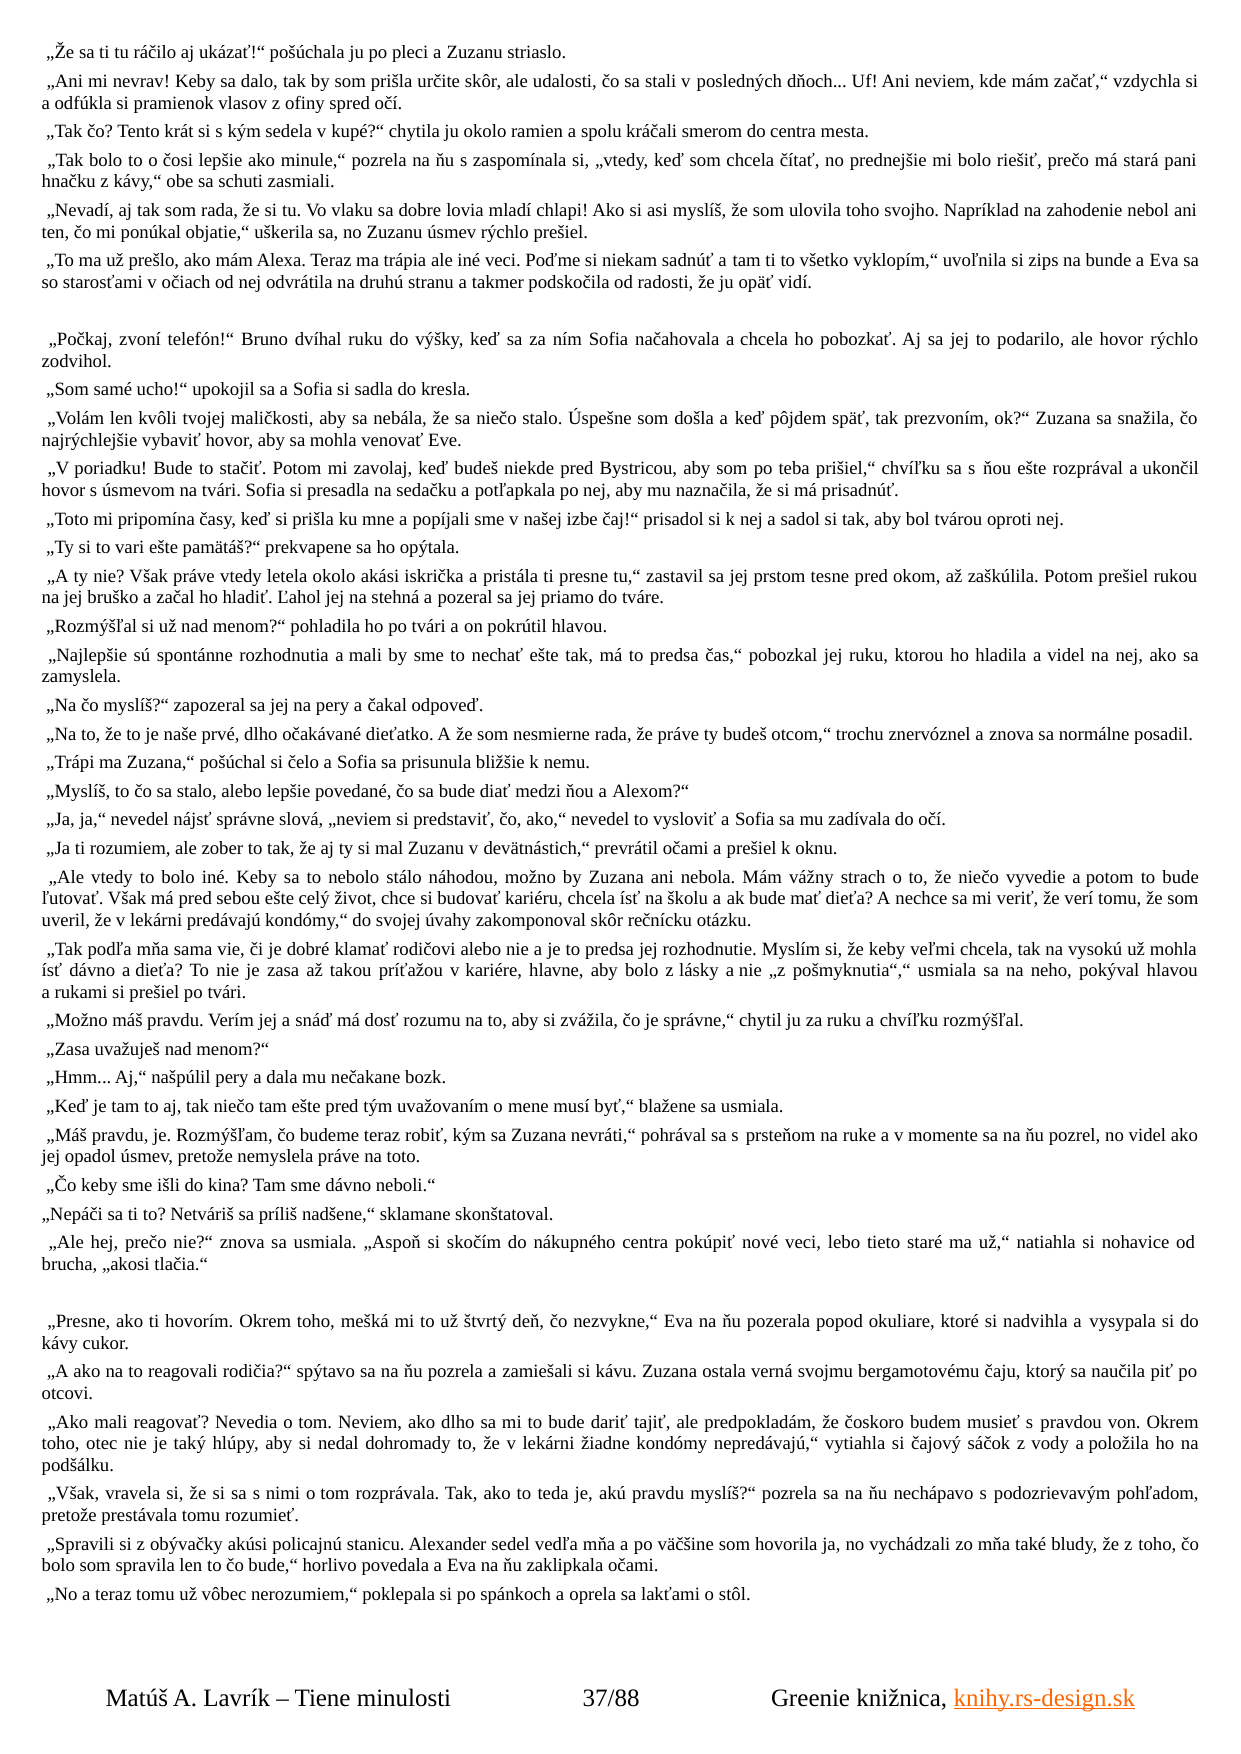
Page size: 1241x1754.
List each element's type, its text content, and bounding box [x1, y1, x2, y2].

text „Volám len kvôli tvojej maličkosti, aby sa nebála, že sa niečo stalo. Úspešne som došla a keď pôjdem späť, tak prezvoním, ok?“ Zuzana sa snažila, čo najrýchlejšie vybaviť hovor, aby sa mohla venovať Eve. [41, 407, 1199, 450]
text „Tak bolo to o čosi lepšie ako minule,“ pozrela na ňu s zaspomínala si, „vtedy, keď som chcela čítať, no prednejšie mi bolo riešiť, prečo má stará pani hnačku z kávy,“ obe sa schuti zasmiali. [41, 149, 1199, 192]
text „Rozmýšľal si už nad menom?“ pohladila ho po tvári a on pokrútil hlavou. [41, 615, 1199, 636]
text „Na to, že to je naše prvé, dlho očakávané dieťatko. A že som nesmierne rada, že práve ty budeš otcom,“ trochu znervóznel a znova sa normálne posadil. [41, 722, 1199, 744]
text „Tak podľa mňa sama vie, či je dobré klamať rodičovi alebo nie a je to predsa jej rozhodnutie. Myslím si, že keby veľmi chcela, tak na vysokú už mohla ísť dávno a dieťa? To nie je zasa až takou príťažou v kariére, hlavne, aby bolo z lásky a nie „z pošmyknutia“,“ usmiala sa na neho, pokýval hlavou a rukami si prešiel po tvári. [41, 937, 1199, 1002]
text „Som samé ucho!“ upokojil sa a Sofia si sadla do kresla. [41, 378, 1199, 400]
text „Myslíš, to čo sa stalo, alebo lepšie povedané, čo sa bude diať medzi ňou a Alexom?“ [41, 780, 1199, 801]
text „V poriadku! Bude to stačiť. Potom mi zavolaj, keď budeš niekde pred Bystricou, aby som po teba prišiel,“ chvíľku sa s ňou ešte rozprával a ukončil hovor s úsmevom na tvári. Sofia si presadla na sedačku a potľapkala po nej, aby mu naznačila, že si má prisadnúť. [41, 457, 1199, 500]
text „Máš pravdu, je. Rozmýšľam, čo budeme teraz robiť, kým sa Zuzana nevráti,“ pohrával sa s prsteňom na ruke a v momente sa na ňu pozrel, no videl ako jej opadol úsmev, pretože nemyslela práve na toto. [41, 1124, 1199, 1167]
text „Čo keby sme išli do kina? Tam sme dávno neboli.“ [41, 1174, 1199, 1196]
text „Nevadí, aj tak som rada, že si tu. Vo vlaku sa dobre lovia mladí chlapi! Ako si asi myslíš, že som ulovila toho svojho. Napríklad na zahodenie nebol ani ten, čo mi ponúkal objatie,“ uškerila sa, no Zuzanu úsmev rýchlo prešiel. [41, 199, 1199, 242]
text „Ale vtedy to bolo iné. Keby sa to nebolo stálo náhodou, možno by Zuzana ani nebola. Mám vážny strach o to, že niečo vyvedie a potom to bude ľutovať. Však má pred sebou ešte celý život, chce si budovať kariéru, chcela ísť na školu a ak bude mať dieťa? A nechce sa mi veriť, že verí tomu, že som uveril, že v lekárni predávajú kondómy,“ do svojej úvahy zakomponoval skôr rečnícku otázku. [41, 866, 1199, 930]
text „Trápi ma Zuzana,“ pošúchal si čelo a Sofia sa prisunula bližšie k nemu. [41, 751, 1199, 773]
text „Presne, ako ti hovorím. Okrem toho, mešká mi to už štvrtý deň, čo nezvykne,“ Eva na ňu pozerala popod okuliare, ktoré si nadvihla a vysypala si do kávy cukor. [41, 1310, 1199, 1353]
text „Zasa uvažuješ nad menom?“ [41, 1038, 1199, 1059]
text „To ma už prešlo, ako mám Alexa. Teraz ma trápia ale iné veci. Poďme si niekam sadnúť a tam ti to všetko vyklopím,“ uvoľnila si zips na bunde a Eva sa so starosťami v očiach od nej odvrátila na druhú stranu a takmer podskočila od radosti, že ju opäť vidí. [41, 249, 1199, 292]
text „Keď je tam to aj, tak niečo tam ešte pred tým uvažovaním o mene musí byť,“ blažene sa usmiala. [41, 1095, 1199, 1117]
text „Ale hej, prečo nie?“ znova sa usmiala. „Aspoň si skočím do nákupného centra pokúpiť nové veci, lebo tieto staré ma už,“ natiahla si nohavice od brucha, „akosi tlačia.“ [41, 1231, 1199, 1274]
text „Najlepšie sú spontánne rozhodnutia a mali by sme to nechať ešte tak, má to predsa čas,“ pobozkal jej ruku, ktorou ho hladila a videl na nej, ako sa zamyslela. [41, 643, 1199, 687]
text „No a teraz tomu už vôbec nerozumiem,“ poklepala si po spánkoch a oprela sa lakťami o stôl. [41, 1583, 1199, 1604]
text „Že sa ti tu ráčilo aj ukázať!“ pošúchala ju po pleci a Zuzanu striaslo. [41, 41, 1199, 63]
text „Ja ti rozumiem, ale zober to tak, že aj ty si mal Zuzanu v devätnástich,“ prevrátil očami a prešiel k oknu. [41, 837, 1199, 858]
text „Ty si to vari ešte pamätáš?“ prekvapene sa ho opýtala. [41, 536, 1199, 558]
text „Ani mi nevrav! Keby sa dalo, tak by som prišla určite skôr, ale udalosti, čo sa stali v posledných dňoch... Uf! Ani neviem, kde mám začať,“ vzdychla si a odfúkla si pramienok vlasov z ofiny spred očí. [41, 70, 1199, 113]
text „Na čo myslíš?“ zapozeral sa jej na pery a čakal odpoveď. [41, 694, 1199, 715]
text „Ako mali reagovať? Nevedia o tom. Neviem, ako dlho sa mi to bude dariť tajiť, ale predpokladám, že čoskoro budem musieť s pravdou von. Okrem toho, otec nie je taký hlúpy, aby si nedal dohromady to, že v lekárni žiadne kondómy nepredávajú,“ vytiahla si čajový sáčok z vody a položila ho na podšálku. [41, 1411, 1199, 1475]
text „A ako na to reagovali rodičia?“ spýtavo sa na ňu pozrela a zamiešali si kávu. Zuzana ostala verná svojmu bergamotovému čaju, ktorý sa naučila piť po otcovi. [41, 1360, 1199, 1403]
text „Nepáči sa ti to? Netváriš sa príliš nadšene,“ sklamane skonštatoval. [41, 1203, 1199, 1224]
text „Ja, ja,“ nevedel nájsť správne slová, „neviem si predstaviť, čo, ako,“ nevedel to vysloviť a Sofia sa mu zadívala do očí. [41, 808, 1199, 830]
text „Však, vravela si, že si sa s nimi o tom rozprávala. Tak, ako to teda je, akú pravdu myslíš?“ pozrela sa na ňu nechápavo s podozrievavým pohľadom, pretože prestávala tomu rozumieť. [41, 1482, 1199, 1525]
text „Tak čo? Tento krát si s kým sedela v kupé?“ chytila ju okolo ramien a spolu kráčali smerom do centra mesta. [41, 120, 1199, 142]
text „Možno máš pravdu. Verím jej a snáď má dosť rozumu na to, aby si zvážila, čo je správne,“ chytil ju za ruku a chvíľku rozmýšľal. [41, 1009, 1199, 1031]
text „Toto mi pripomína časy, keď si prišla ku mne a popíjali sme v našej izbe čaj!“ prisadol si k nej a sadol si tak, aby bol tvárou oproti nej. [41, 507, 1199, 529]
text „A ty nie? Však práve vtedy letela okolo akási iskrička a pristála ti presne tu,“ zastavil sa jej prstom tesne pred okom, až zaškúlila. Potom prešiel rukou na jej bruško a začal ho hladiť. Ľahol jej na stehná a pozeral sa jej priamo do tváre. [41, 565, 1199, 608]
text „Počkaj, zvoní telefón!“ Bruno dvíhal ruku do výšky, keď sa za ním Sofia načahovala a chcela ho pobozkať. Aj sa jej to podarilo, ale hovor rýchlo zodvihol. [41, 328, 1199, 371]
text „Spravili si z obývačky akúsi policajnú stanicu. Alexander sedel vedľa mňa a po väčšine som hovorila ja, no vychádzali zo mňa také bludy, že z toho, čo bolo som spravila len to čo bude,“ horlivo povedala a Eva na ňu zaklipkala očami. [41, 1532, 1199, 1576]
text „Hmm... Aj,“ našpúlil pery a dala mu nečakane bozk. [41, 1066, 1199, 1088]
